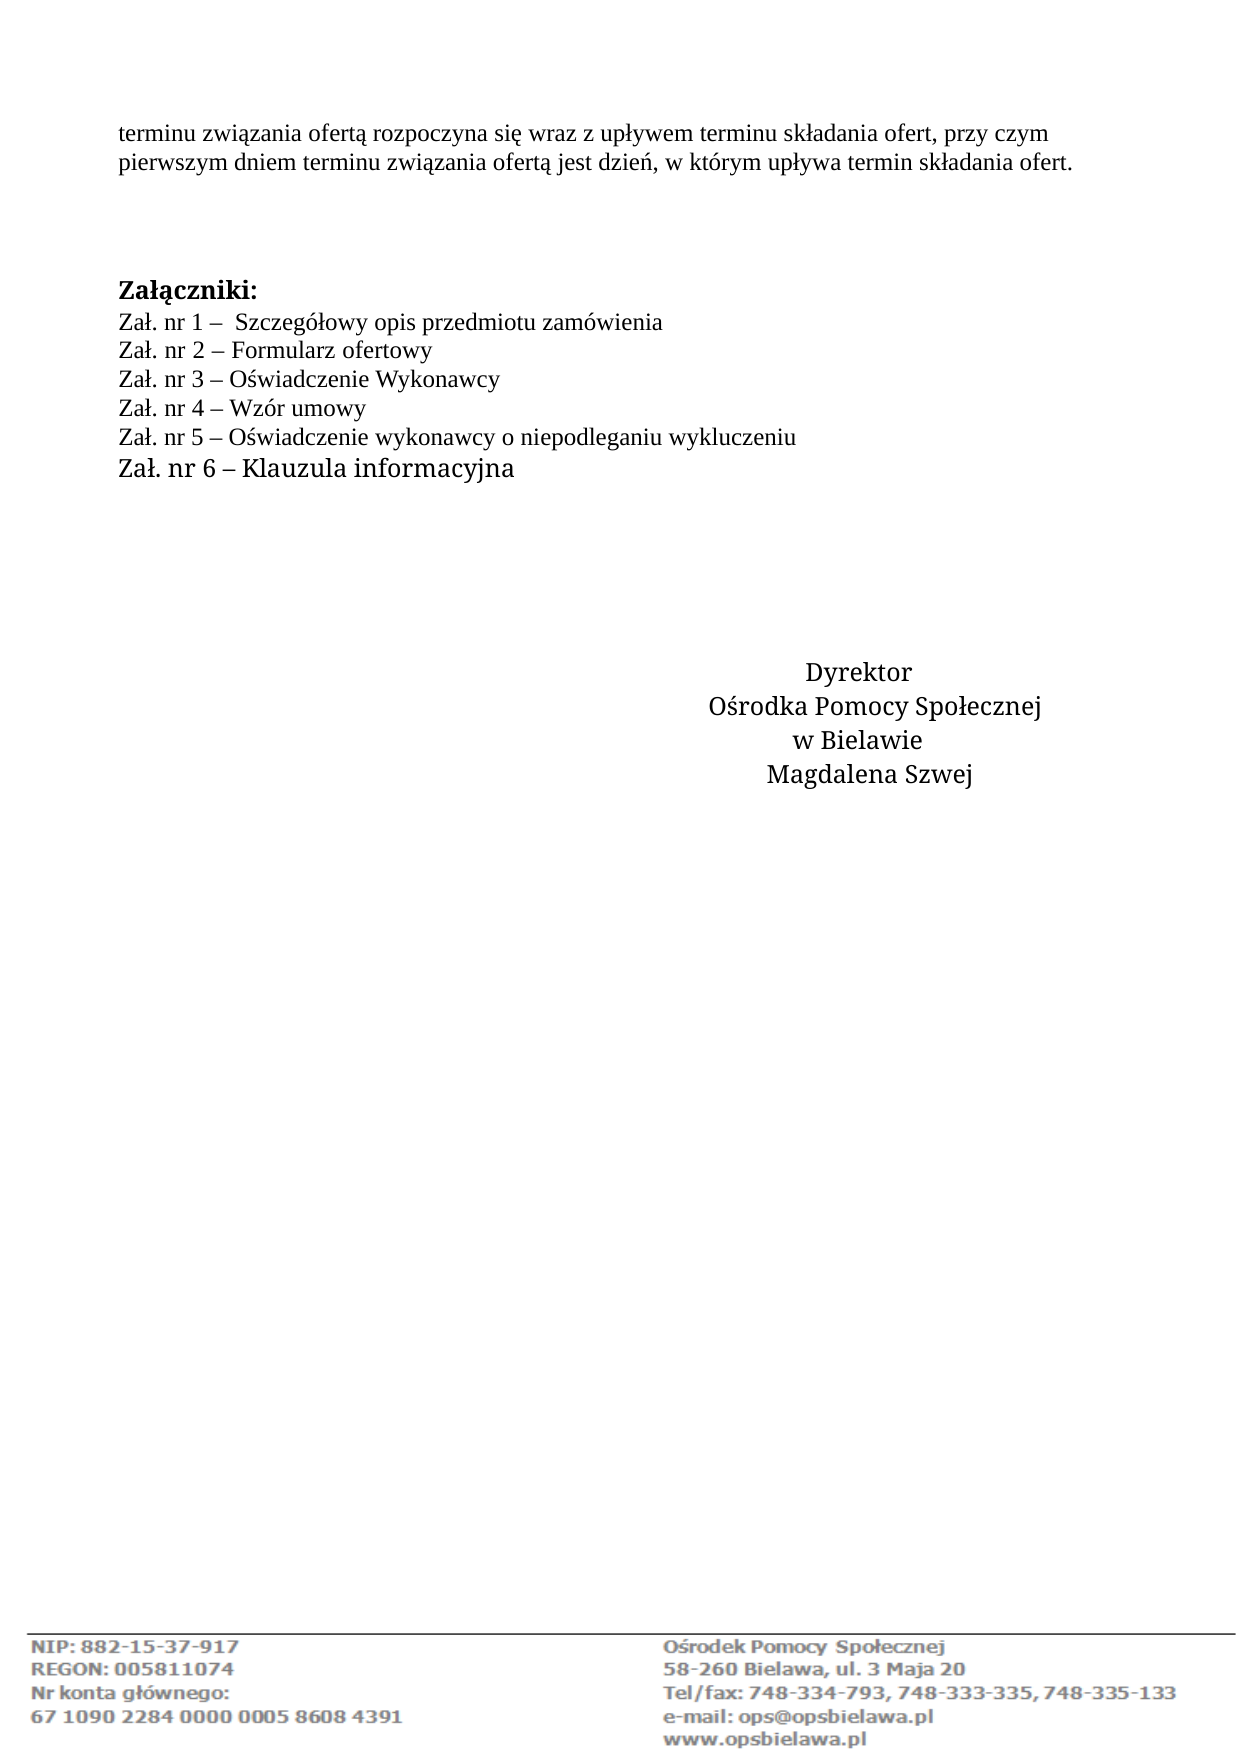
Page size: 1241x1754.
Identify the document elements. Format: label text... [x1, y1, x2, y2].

picture [9, 1628, 1240, 1754]
text terminu związania ofertą rozpoczyna się wraz z upływem terminu składania ofert, przy czym pierwszym dniem terminu związania ofertą jest dzień, w którym upływa termin składania ofert. [118, 118, 1122, 176]
text Zał. nr 6 – Klauzula informacyjna [118, 450, 1122, 484]
text Magdalena Szwej [118, 757, 1122, 791]
text Zał. nr 2 – Formularz ofertowy Zał. nr 3 – Oświadczenie Wykonawcy Zał. nr 4 – Wzór umowy Zał. nr 5 – Oświadczenie wykonawcy o niepodleganiu wykluczeniu [118, 335, 1122, 450]
text Załączniki: Zał. nr 1 – Szczegółowy opis przedmiotu zamówienia [118, 272, 1122, 335]
text Dyrektor Ośrodka Pomocy Społecznej w Bielawie [118, 655, 1122, 757]
